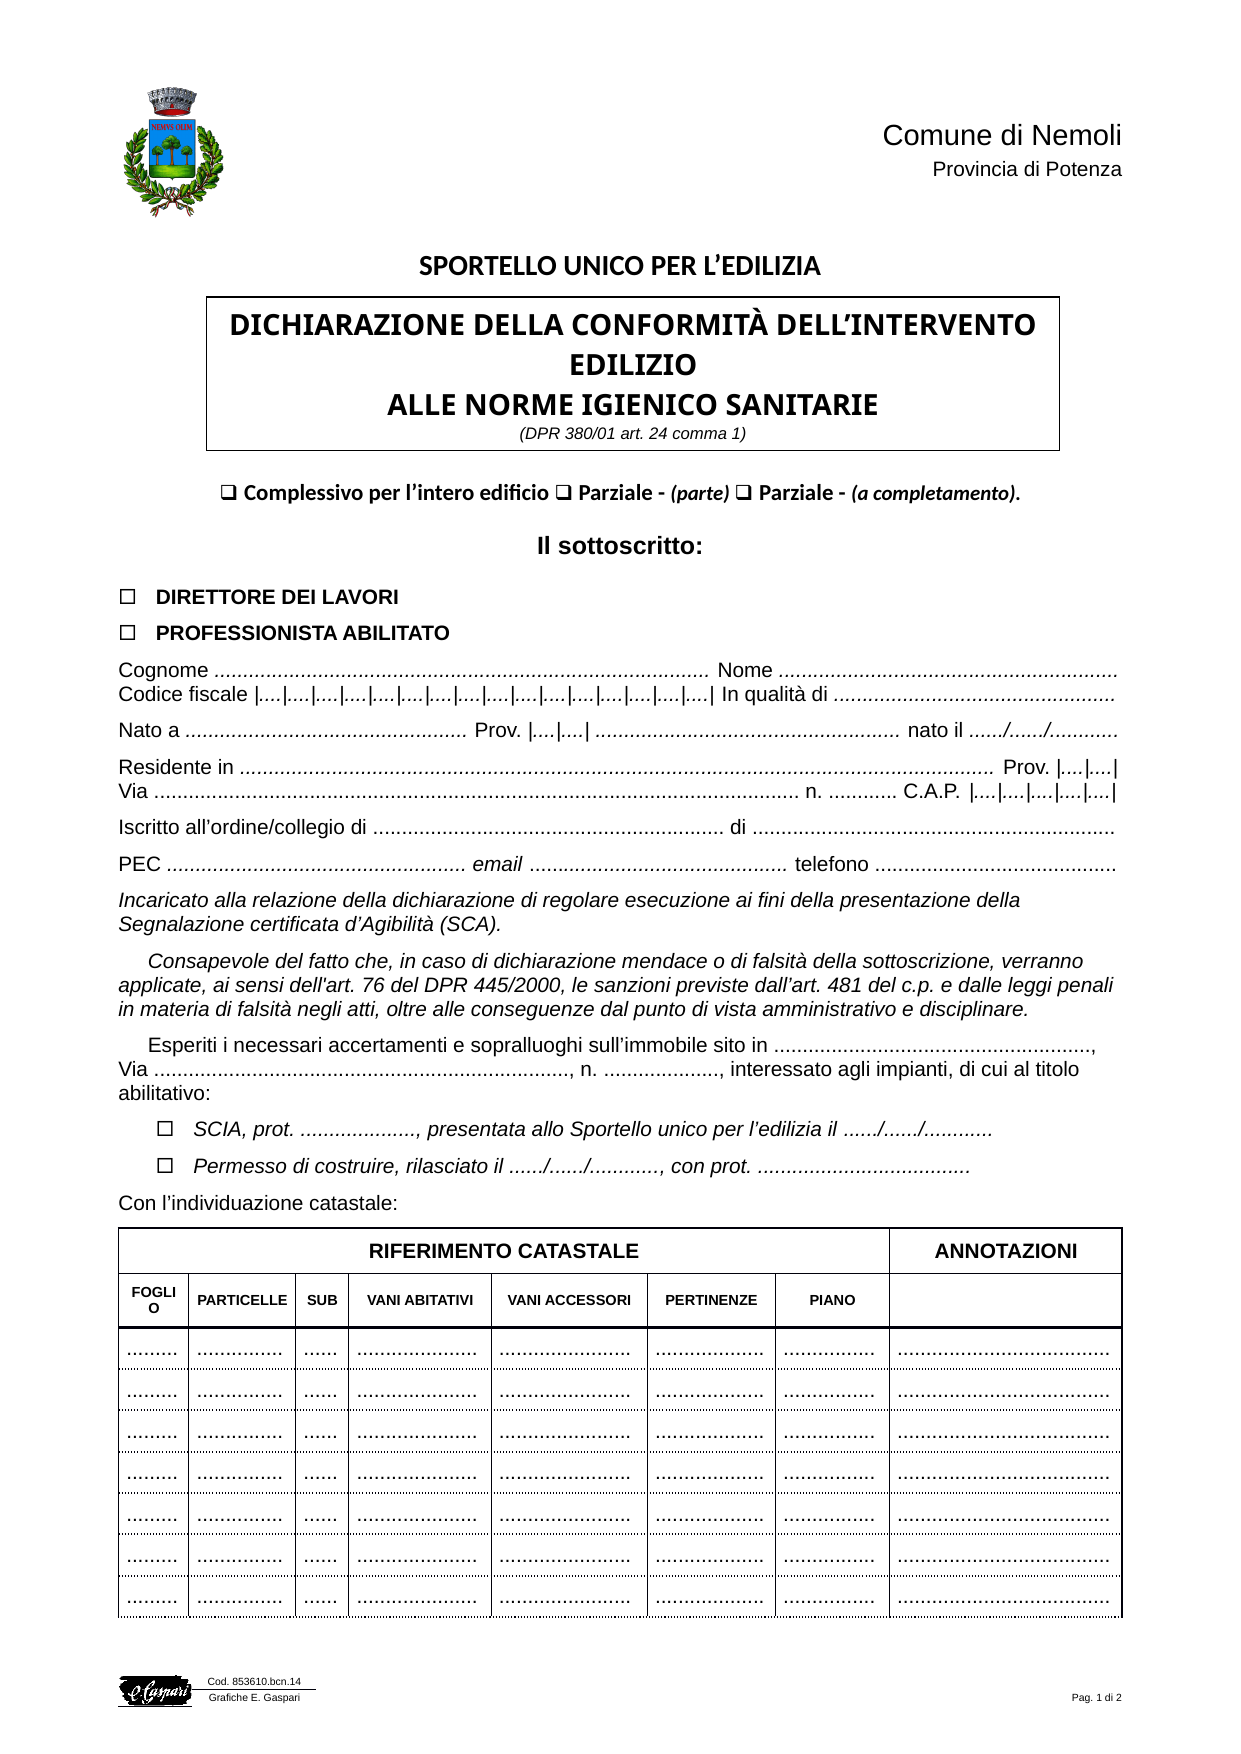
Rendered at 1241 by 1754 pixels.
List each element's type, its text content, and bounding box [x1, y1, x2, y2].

table_cell ................... [648, 1575, 775, 1616]
text Nato a ................................................. Prov. |....|....| ..................................................... nato il ....../....../............ [118, 718, 1122, 742]
table_cell ................... [648, 1409, 775, 1451]
table_cell ....................... [492, 1368, 647, 1409]
text Residente in ................................................................................................................................... Prov. |....|....| Via ................................................................................................................ n. ............ C.A.P. |....|....|....|....|....| [118, 755, 1122, 803]
table_cell ................ [776, 1329, 889, 1368]
table_cell ....................... [492, 1451, 647, 1492]
table_cell ...... [296, 1533, 348, 1574]
table_cell PIANO [776, 1274, 889, 1326]
table_cell ......... [119, 1409, 188, 1451]
table_cell PARTICELLE [189, 1274, 295, 1326]
text Iscritto all’ordine/collegio di ............................................................. di ............................................................... [118, 815, 1122, 839]
table_cell ................ [776, 1451, 889, 1492]
table_cell ............... [189, 1451, 295, 1492]
table_cell ..................................... [890, 1575, 1121, 1616]
table_cell ................ [776, 1409, 889, 1451]
table_cell ..................................... [890, 1368, 1121, 1409]
text Comune di Nemoli [224, 118, 1122, 152]
table_cell ....................... [492, 1492, 647, 1533]
table_cell ......... [119, 1329, 188, 1368]
list SCIA, prot. ...................., presentata allo Sportello unico per l’edilizia il ....../....../............ [156, 1117, 1122, 1141]
table_cell ..................... [349, 1533, 491, 1574]
list Permesso di costruire, rilasciato il ....../....../............, con prot. ..................................... [156, 1154, 1122, 1178]
table_cell ...... [296, 1329, 348, 1368]
table_cell ................ [776, 1368, 889, 1409]
table_cell ..................... [349, 1329, 491, 1368]
text Incaricato alla relazione della dichiarazione di regolare esecuzione ai fini della presentazione della Segnalazione certificata d’Agibilità (SCA). [118, 888, 1122, 936]
table_cell ............... [189, 1575, 295, 1616]
table_cell ......... [119, 1451, 188, 1492]
table_cell ............... [189, 1368, 295, 1409]
table_cell ...... [296, 1451, 348, 1492]
table_cell ....................... [492, 1409, 647, 1451]
subtitle SPORTELLO UNICO PER L’EDILIZIA [118, 247, 1122, 282]
table_cell ...... [296, 1492, 348, 1533]
table_cell ...... [296, 1575, 348, 1616]
table_cell [890, 1274, 1121, 1326]
table_cell ................ [776, 1533, 889, 1574]
table_cell ............... [189, 1409, 295, 1451]
table_cell ....................... [492, 1575, 647, 1616]
table_cell ................ [776, 1492, 889, 1533]
text  Complessivo per l’intero edificio  Parziale - (parte)  Parziale - (a completamento). [118, 478, 1122, 506]
table_cell ....................... [492, 1533, 647, 1574]
text Consapevole del fatto che, in caso di dichiarazione mendace o di falsità della sottoscrizione, verranno applicate, ai sensi dell'art. 76 del DPR 445/2000, le sanzioni previste dall’art. 481 del c.p. e dalle leggi penali in materia di falsità negli atti, oltre alle conseguenze dal punto di vista amministrativo e disciplinare. [118, 948, 1122, 1020]
table_cell FOGLIO [119, 1274, 188, 1326]
list DIRETTORE DEI LAVORI [118, 585, 1122, 609]
table_cell ................... [648, 1492, 775, 1533]
table_cell ................... [648, 1533, 775, 1574]
table_cell ......... [119, 1575, 188, 1616]
table_cell ...... [296, 1368, 348, 1409]
table_cell ................... [648, 1329, 775, 1368]
text Cognome ...................................................................................... Nome ........................................................... Codice fiscale |....|....|....|....|....|....|....|....|....|....|....|....|....|....|....|....| In qualità di ................................................. [118, 658, 1122, 706]
table_cell VANI ACCESSORI [492, 1274, 647, 1326]
table_cell VANI ABITATIVI [349, 1274, 491, 1326]
table_cell ..................... [349, 1451, 491, 1492]
table_cell ............... [189, 1329, 295, 1368]
table_cell ......... [119, 1368, 188, 1409]
text PEC .................................................... email ............................................. telefono .......................................... [118, 852, 1122, 876]
table_cell ..................................... [890, 1451, 1121, 1492]
table_cell ................... [648, 1451, 775, 1492]
table_cell ......... [119, 1533, 188, 1574]
picture [122, 87, 224, 219]
table_cell ..................................... [890, 1409, 1121, 1451]
picture [118, 1674, 192, 1706]
table_cell ............... [189, 1533, 295, 1574]
text Provincia di Potenza [224, 157, 1122, 181]
text Con l’individuazione catastale: [118, 1190, 1122, 1214]
table_cell ............... [189, 1492, 295, 1533]
table_cell ................ [776, 1575, 889, 1616]
table_cell ..................... [349, 1368, 491, 1409]
table_cell ..................... [349, 1409, 491, 1451]
text Il sottoscritto: [118, 531, 1122, 560]
table_cell SUB [296, 1274, 348, 1326]
table_header ANNOTAZIONI [890, 1229, 1121, 1273]
text Esperiti i necessari accertamenti e sopralluoghi sull’immobile sito in ......................................................., Via ........................................................................, n. ...................., interessato agli impianti, di cui al titolo abilitativo: [118, 1033, 1122, 1105]
table_cell ...... [296, 1409, 348, 1451]
table_cell ................... [648, 1368, 775, 1409]
table_cell PERTINENZE [648, 1274, 775, 1326]
table_cell ..................................... [890, 1492, 1121, 1533]
table_header RIFERIMENTO CATASTALE [119, 1229, 889, 1273]
table_cell ..................................... [890, 1329, 1121, 1368]
table_cell ....................... [492, 1329, 647, 1368]
table_cell ..................... [349, 1492, 491, 1533]
table_cell ..................... [349, 1575, 491, 1616]
list PROFESSIONISTA ABILITATO [118, 621, 1122, 645]
table_cell ......... [119, 1492, 188, 1533]
table_cell ..................................... [890, 1533, 1121, 1574]
